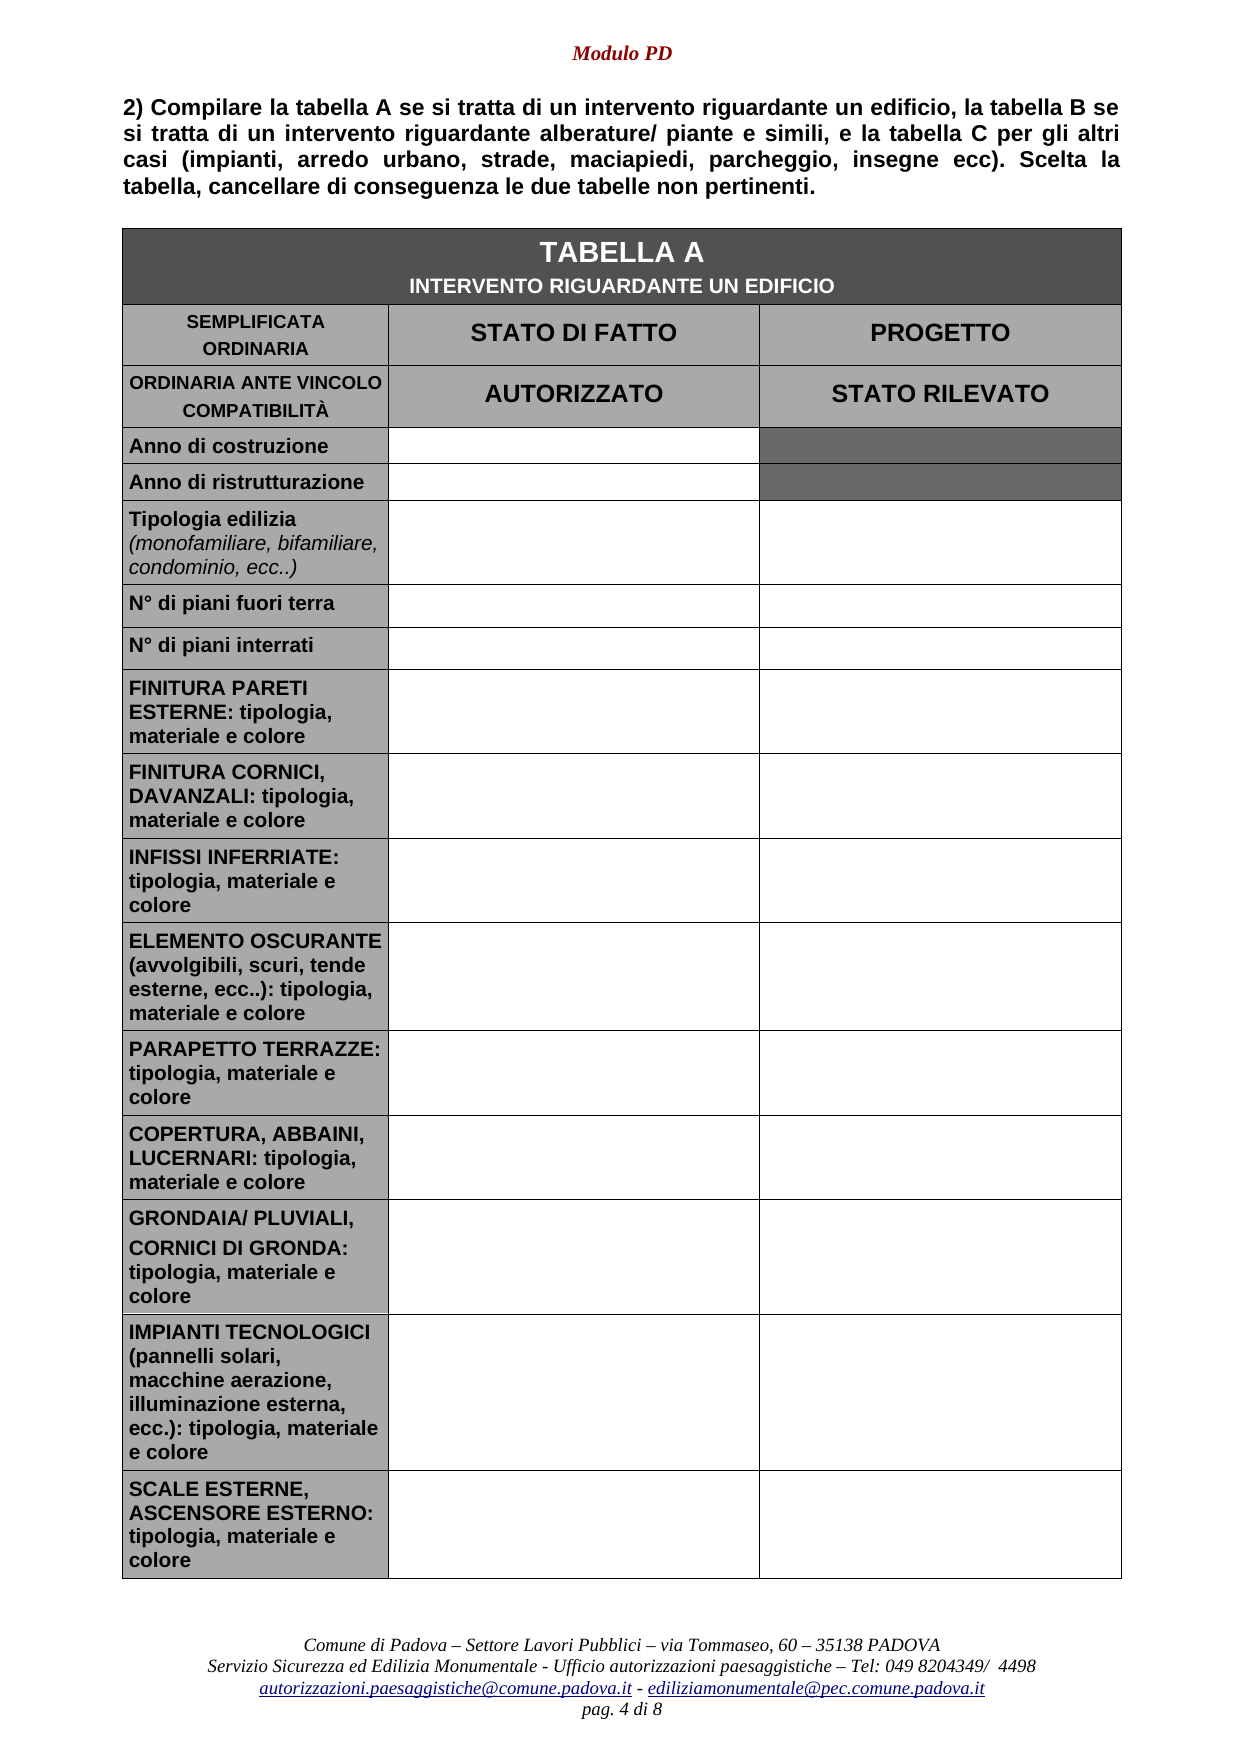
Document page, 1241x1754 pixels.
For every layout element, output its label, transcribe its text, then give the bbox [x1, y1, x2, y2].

table_cell [389, 754, 759, 838]
table_cell [389, 923, 759, 1030]
table_cell [389, 1471, 759, 1578]
table_cell [389, 670, 759, 753]
table_cell SEMPLIFICATA ORDINARIA [123, 305, 388, 365]
table_cell N° di piani interrati [123, 628, 388, 669]
table_cell FINITURA PARETI ESTERNE: tipologia, materiale e colore [123, 670, 388, 753]
table_cell [389, 1031, 759, 1115]
table_cell [760, 628, 1121, 669]
table_cell [389, 839, 759, 922]
table_cell [760, 428, 1121, 463]
table_cell AUTORIZZATO [389, 366, 759, 427]
table_cell [389, 428, 759, 463]
table_cell [760, 754, 1121, 838]
table_cell FINITURA CORNICI, DAVANZALI: tipologia, materiale e colore [123, 754, 388, 838]
table_cell STATO DI FATTO [389, 305, 759, 365]
table_cell [389, 1116, 759, 1199]
table_cell [760, 1315, 1121, 1470]
table_cell [760, 1031, 1121, 1115]
table_cell [389, 1315, 759, 1470]
table_cell Tipologia edilizia (monofamiliare, bifamiliare, condominio, ecc..) [123, 501, 388, 584]
table_cell [389, 585, 759, 627]
table_cell [389, 1200, 759, 1313]
table_cell INFISSI INFERRIATE: tipologia, materiale e colore [123, 839, 388, 922]
table_cell [760, 1116, 1121, 1199]
table_cell [389, 628, 759, 669]
table_cell [760, 839, 1121, 922]
table_cell [760, 923, 1121, 1030]
table_cell Anno di costruzione [123, 428, 388, 463]
table_cell Anno di ristrutturazione [123, 464, 388, 500]
table_cell [760, 670, 1121, 753]
table_cell GRONDAIA/ PLUVIALI, CORNICI DI GRONDA: tipologia, materiale e colore [123, 1200, 388, 1313]
table_cell PROGETTO [760, 305, 1121, 365]
table_cell [760, 464, 1121, 500]
table_cell ELEMENTO OSCURANTE (avvolgibili, scuri, tende esterne, ecc..): tipologia, materiale e colore [123, 923, 388, 1030]
table_cell [389, 464, 759, 500]
table_cell SCALE ESTERNE, ASCENSORE ESTERNO: tipologia, materiale e colore [123, 1471, 388, 1578]
table_cell IMPIANTI TECNOLOGICI (pannelli solari, macchine aerazione, illuminazione esterna, ecc.): tipologia, materiale e colore [123, 1315, 388, 1470]
table_cell [760, 1471, 1121, 1578]
table_cell [760, 501, 1121, 584]
text 2) Compilare la tabella A se si tratta di un intervento riguardante un edificio, la tabella B se si tratta di un intervento riguardante alberature/ piante e simili, e la tabella C per gli altri casi (impianti, arredo urbano, strade, maciapiedi, parcheggio, insegne ecc). Scelta la tabella, cancellare di conseguenza le due tabelle non pertinenti. [123, 94, 1121, 199]
table_cell [760, 585, 1121, 627]
table_cell COPERTURA, ABBAINI, LUCERNARI: tipologia, materiale e colore [123, 1116, 388, 1199]
table_cell ORDINARIA ANTE VINCOLO COMPATIBILITÀ [123, 366, 388, 427]
table_cell STATO RILEVATO [760, 366, 1121, 427]
table_cell PARAPETTO TERRAZZE: tipologia, materiale e colore [123, 1031, 388, 1115]
table_header TABELLA A INTERVENTO RIGUARDANTE UN EDIFICIO [123, 229, 1121, 304]
table_cell N° di piani fuori terra [123, 585, 388, 627]
table_cell [760, 1200, 1121, 1313]
table_cell [389, 501, 759, 584]
